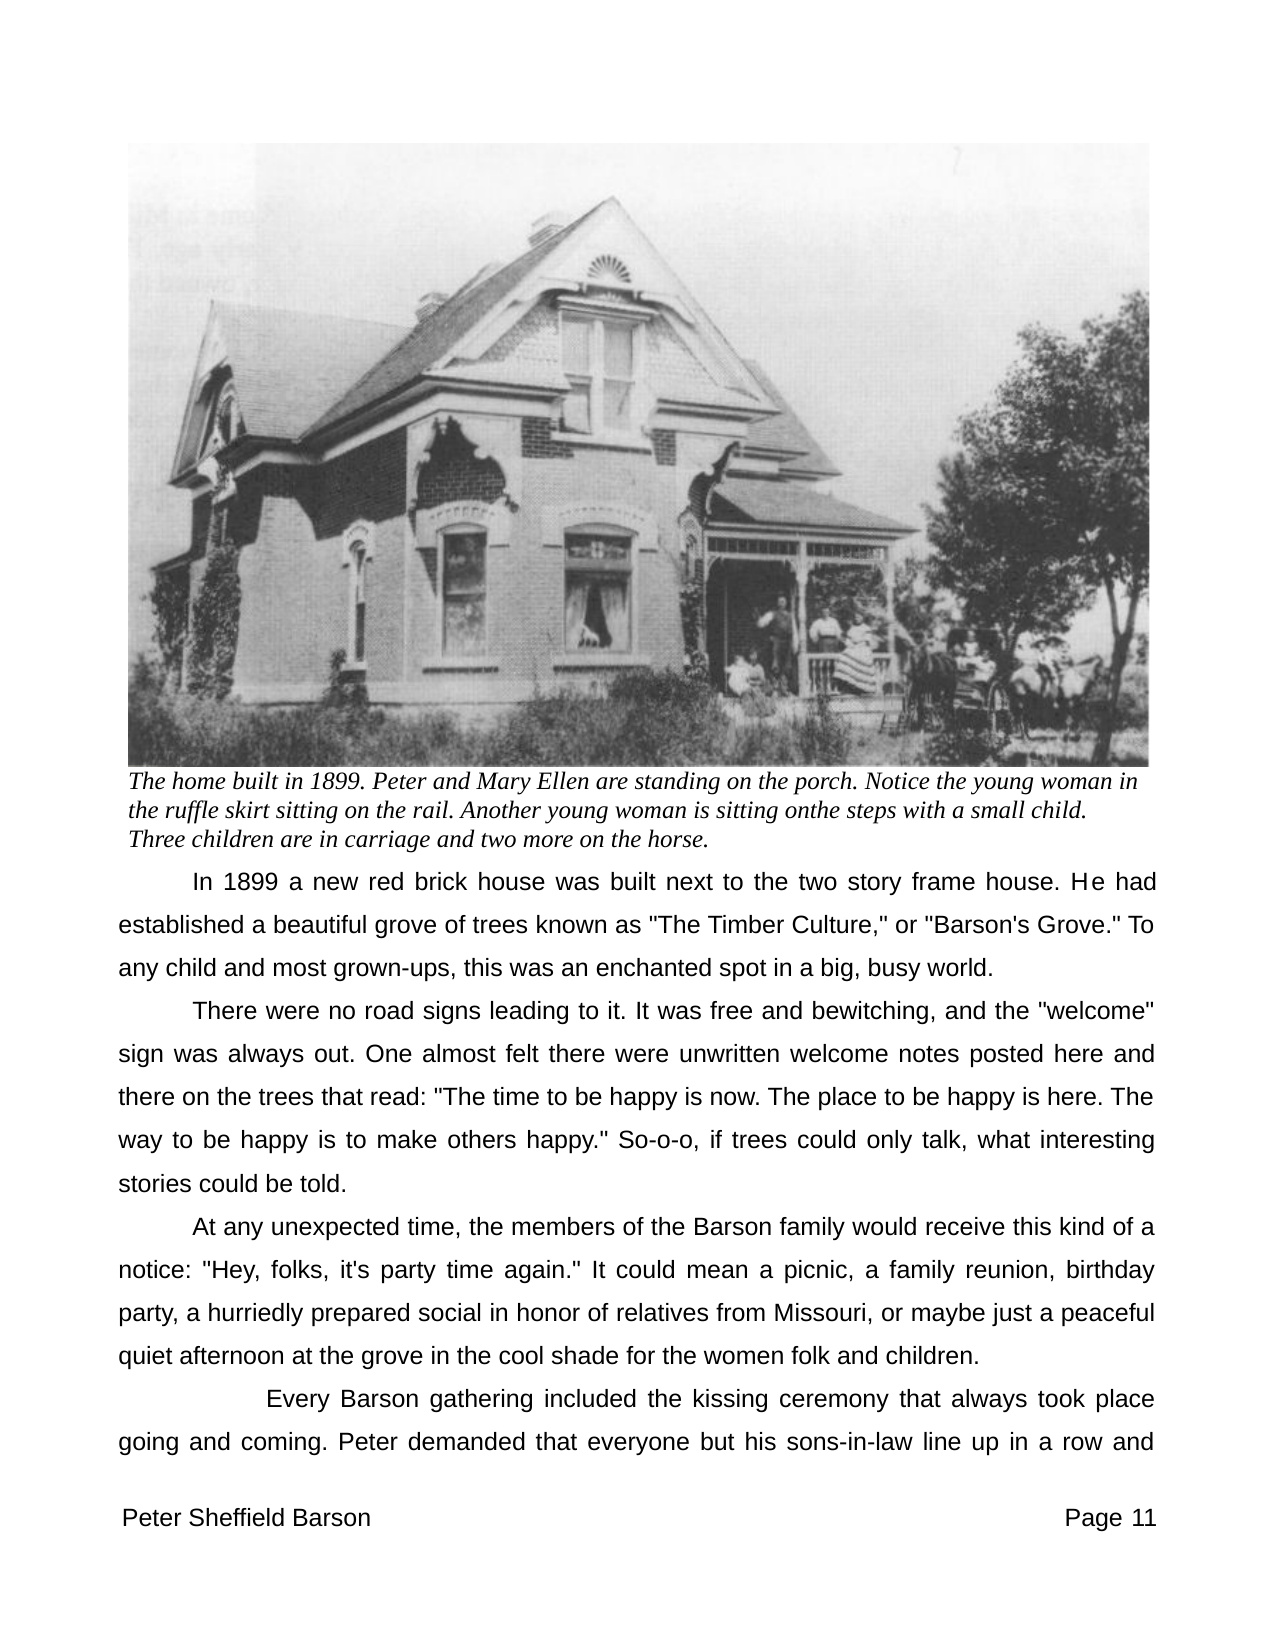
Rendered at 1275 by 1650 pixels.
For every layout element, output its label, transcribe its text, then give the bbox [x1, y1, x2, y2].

text The home built in 1899. Peter and Mary Ellen are standing on the porch. Notice the young woman in the ruffle skirt sitting on the rail. Another young woman is sitting onthe steps with a small child. Three children are in carriage and two more on the horse. [128, 767, 1149, 852]
text There were no road signs leading to it. It was free and bewitching, and the "welcome" sign was always out. One almost felt there were unwritten welcome notes posted here and there on the trees that read: "The time to be happy is now. The place to be happy is here. The way to be happy is to make others happy." So-o-o, if trees could only talk, what interesting stories could be told. [118, 996, 1157, 1197]
text In 1899 a new red brick house was built next to the two story frame house. He had established a beautiful grove of trees known as "The Timber Culture," or "Barson's Grove." To any child and most grown-ups, this was an enchanted spot in a big, busy world. [118, 118, 1157, 982]
text At any unexpected time, the members of the Barson family would receive this kind of a notice: "Hey, folks, it's party time again." It could mean a picnic, a family reunion, birthday party, a hurriedly prepared social in honor of relatives from Missouri, or maybe just a peaceful quiet afternoon at the grove in the cool shade for the women folk and children. [118, 1212, 1157, 1370]
picture [128, 143, 1150, 767]
text Every Barson gathering included the kissing ceremony that always took place going and coming. Peter demanded that everyone but his sons-in-law line up in a row and [118, 1384, 1157, 1456]
